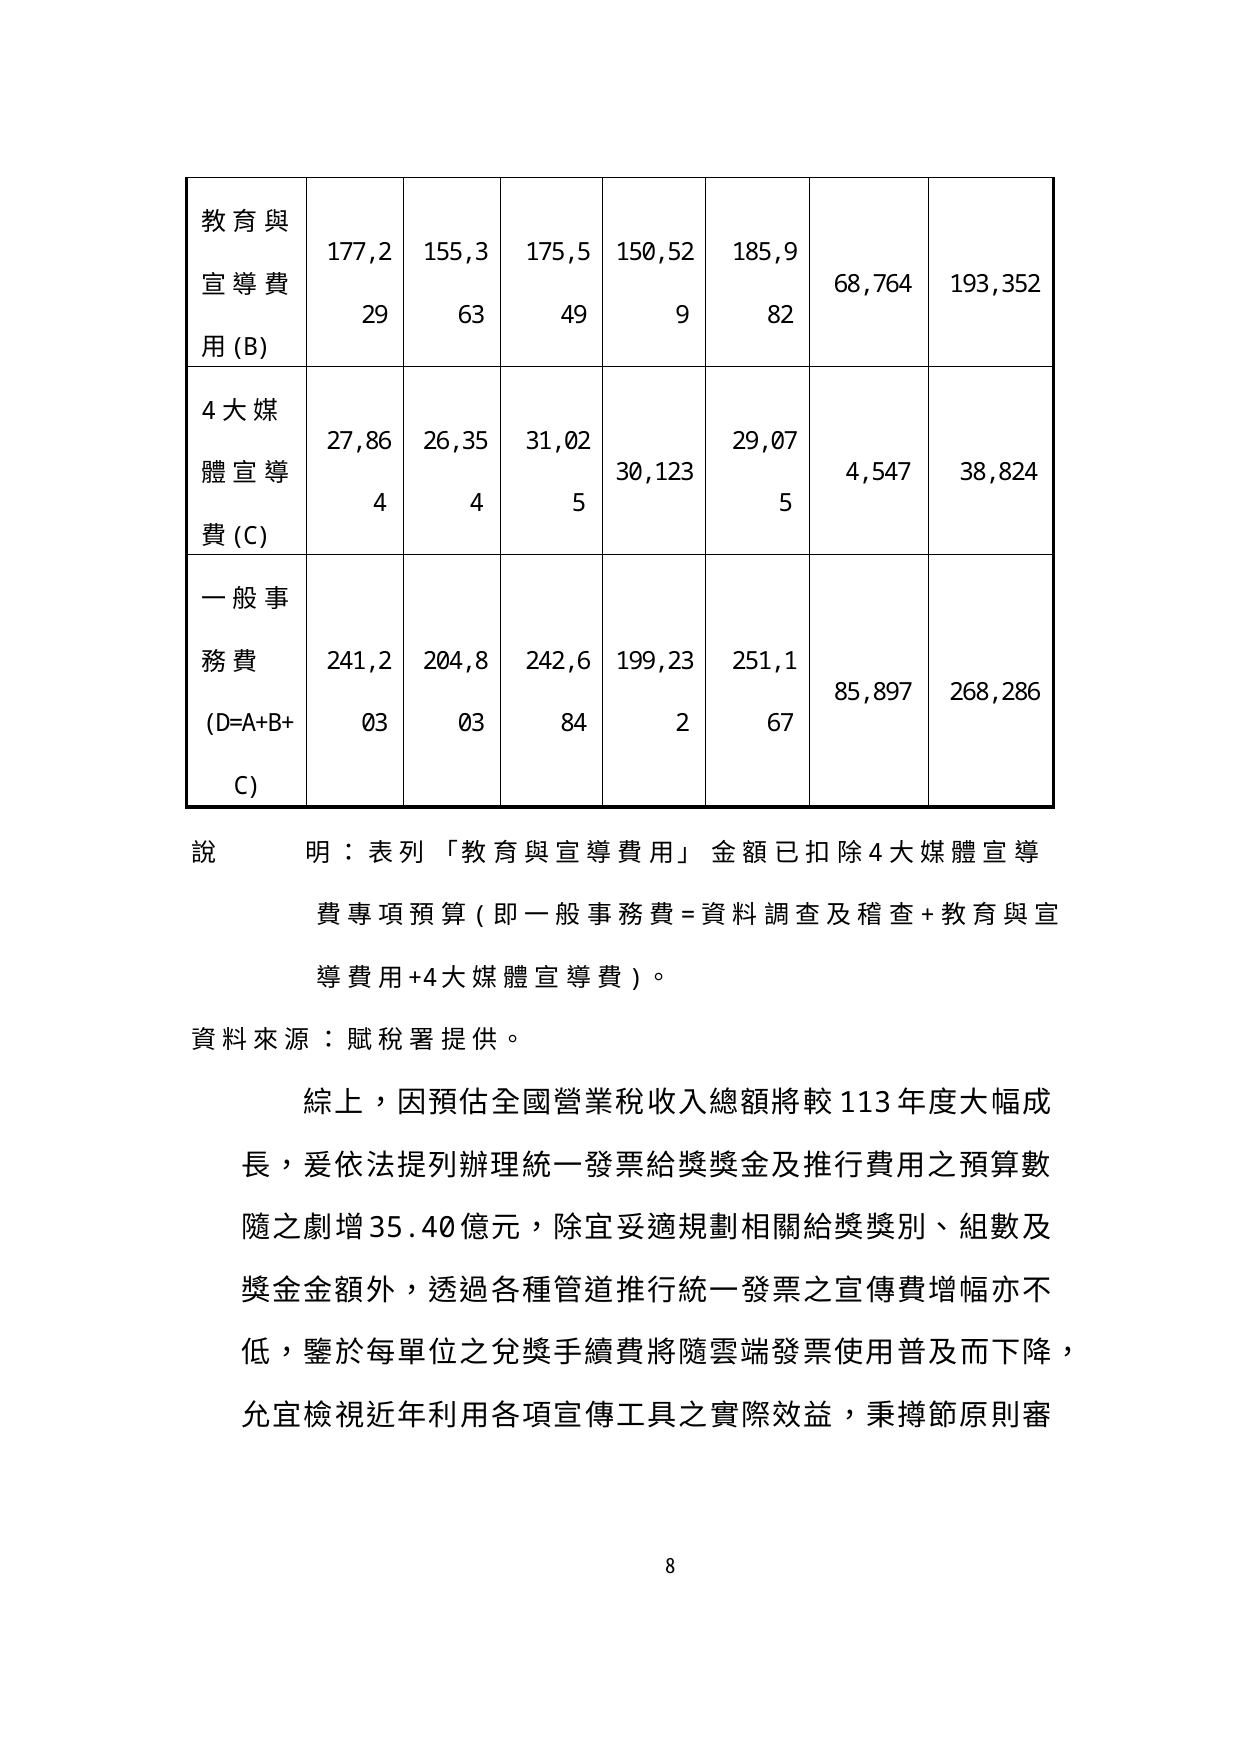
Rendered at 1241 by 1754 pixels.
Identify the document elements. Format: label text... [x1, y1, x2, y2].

table_cell 268,286 [929, 555, 1052, 805]
table_cell 199,232 [603, 555, 705, 805]
table_cell 204,803 [404, 555, 500, 805]
table_cell 29,075 [706, 367, 809, 554]
table_cell 4,547 [810, 367, 928, 554]
table_cell 150,529 [603, 178, 705, 366]
table_cell 4大媒體宣導費(C) [188, 367, 306, 554]
text 綜上，因預估全國營業稅收入總額將較113年度大幅成長，爰依法提列辦理統一發票給獎獎金及推行費用之預算數隨之劇增35.40億元，除宜妥適規劃相關給獎獎別、組數及獎金金額外，透過各種管道推行統一發票之宣傳費增幅亦不低，鑒於每單位之兌獎手續費將隨雲端發票使用普及而下降，允宜檢視近年利用各項宣傳工具之實際效益，秉撙節原則審慎規劃辦理，期以提升雲端發票之使用率並達防止逃漏稅等促進統一發票推行之政策目的。 [236, 1058, 1063, 1433]
table_cell 31,025 [501, 367, 602, 554]
text 說 明：表列「教育與宣導費用」金額已扣除4大媒體宣導費專項預算(即一般事務費=資料調查及稽查+教育與宣導費用+4大媒體宣導費)。 [187, 808, 1063, 996]
table_cell 一般事務費 (D=A+B+C) [188, 555, 306, 805]
table_cell 175,549 [501, 178, 602, 366]
table_cell 177,229 [307, 178, 403, 366]
table_cell 185,982 [706, 178, 809, 366]
table_cell 30,123 [603, 367, 705, 554]
text 資料來源：賦稅署提供。 [187, 996, 1063, 1058]
table_cell 68,764 [810, 178, 928, 366]
table_cell 242,684 [501, 555, 602, 805]
table_cell 155,363 [404, 178, 500, 366]
table_cell 85,897 [810, 555, 928, 805]
table_cell 241,203 [307, 555, 403, 805]
table_cell 教育與宣導費用(B) [188, 178, 306, 366]
table_cell 193,352 [929, 178, 1052, 366]
table_cell 38,824 [929, 367, 1052, 554]
table_cell 251,167 [706, 555, 809, 805]
table_cell 26,354 [404, 367, 500, 554]
table_cell 27,864 [307, 367, 403, 554]
